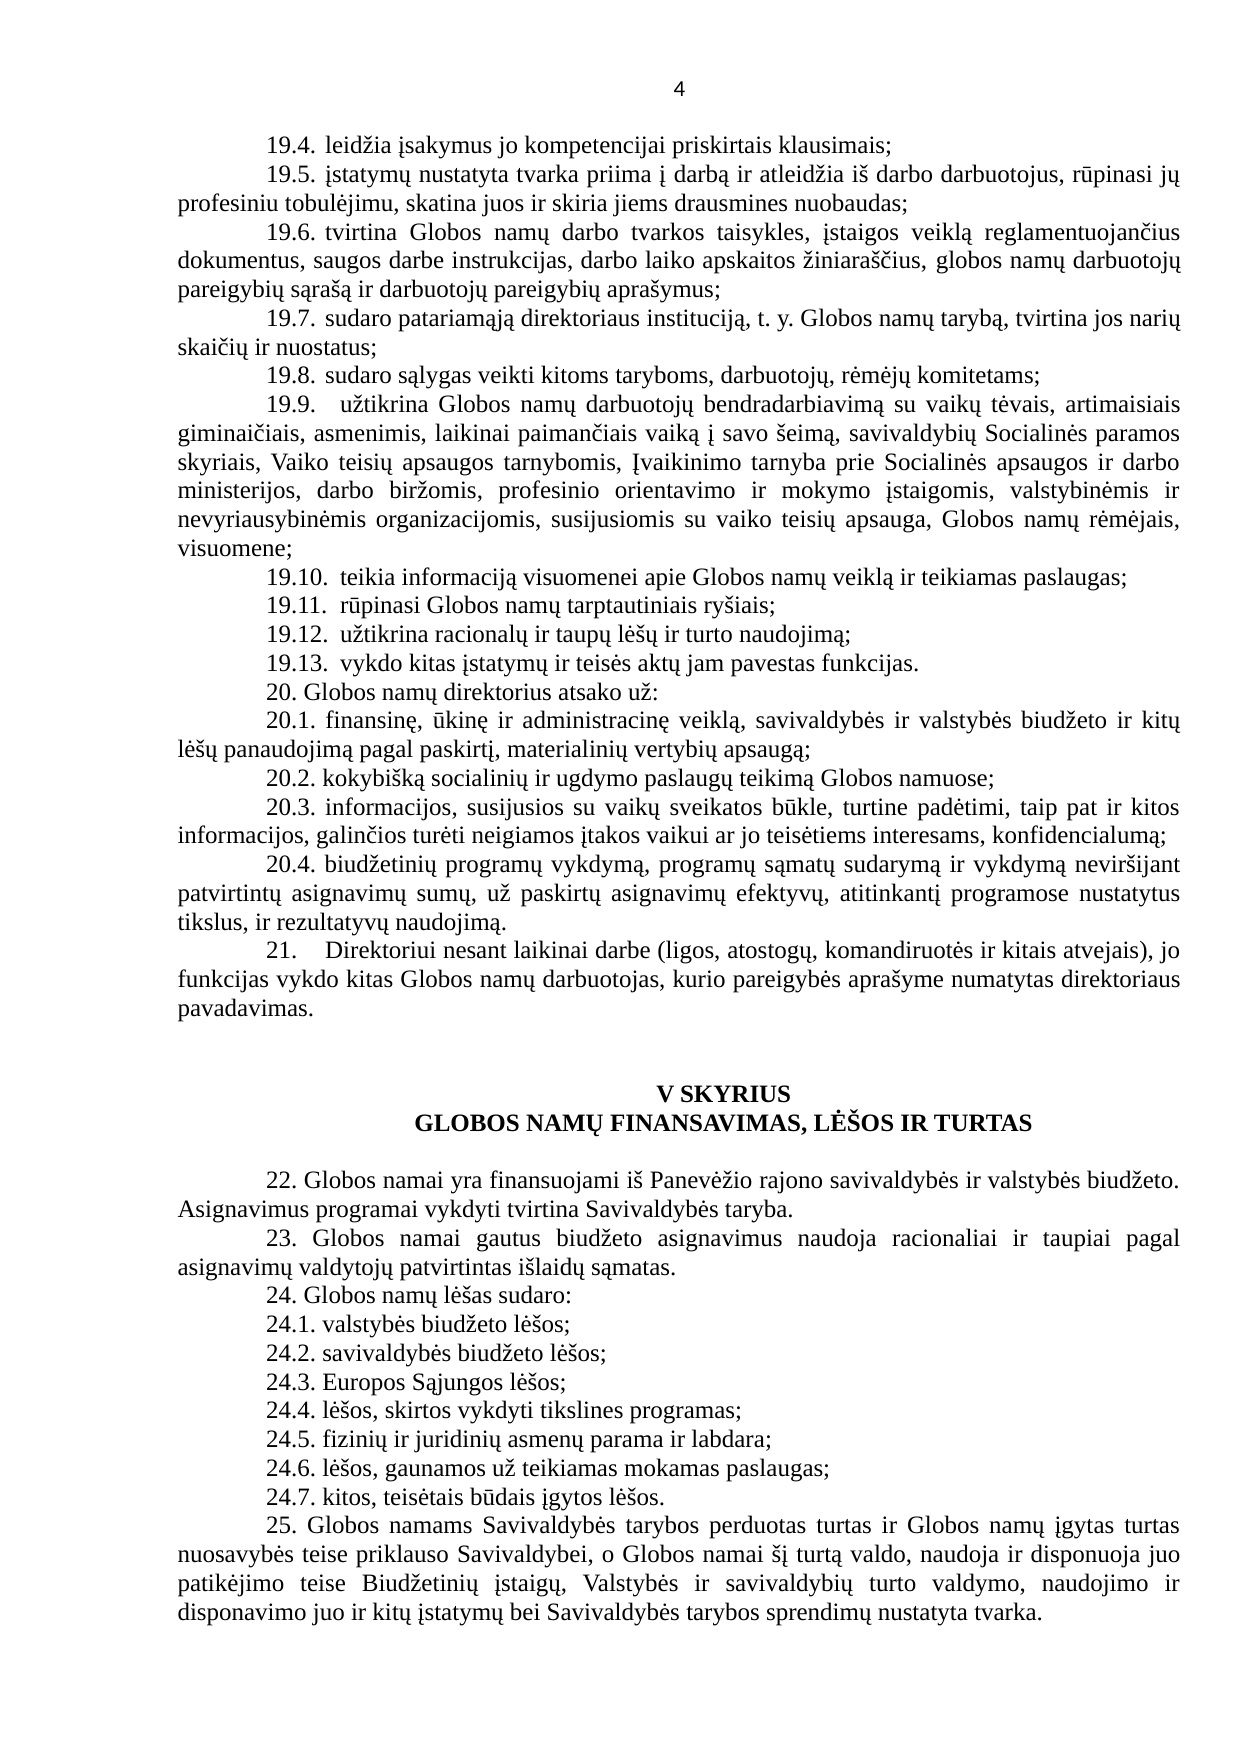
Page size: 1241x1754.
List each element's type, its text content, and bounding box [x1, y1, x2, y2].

text 24.5. fizinių ir juridinių asmenų parama ir labdara; [177, 1424, 1181, 1453]
text 24.4. lėšos, skirtos vykdyti tikslines programas; [177, 1396, 1181, 1424]
text 24.2. savivaldybės biudžeto lėšos; [177, 1338, 1181, 1367]
text 25. Globos namams Savivaldybės tarybos perduotas turtas ir Globos namų įgytas turtas nuosavybės teise priklauso Savivaldybei, o Globos namai šį turtą valdo, naudoja ir disponuoja juo patikėjimo teise Biudžetinių įstaigų, Valstybės ir savivaldybių turto valdymo, naudojimo ir disponavimo juo ir kitų įstatymų bei Savivaldybės tarybos sprendimų nustatyta tvarka. [177, 1511, 1181, 1626]
text 19.4. leidžia įsakymus jo kompetencijai priskirtais klausimais; [177, 131, 1181, 159]
text 24.7. kitos, teisėtais būdais įgytos lėšos. [177, 1482, 1181, 1511]
text 19.9. užtikrina Globos namų darbuotojų bendradarbiavimą su vaikų tėvais, artimaisiais giminaičiais, asmenimis, laikinai paimančiais vaiką į savo šeimą, savivaldybių Socialinės paramos skyriais, Vaiko teisių apsaugos tarnybomis, Įvaikinimo tarnyba prie Socialinės apsaugos ir darbo ministerijos, darbo biržomis, profesinio orientavimo ir mokymo įstaigomis, valstybinėmis ir nevyriausybinėmis organizacijomis, susijusiomis su vaiko teisių apsauga, Globos namų rėmėjais, visuomene; [177, 389, 1181, 562]
text 19.12. užtikrina racionalų ir taupų lėšų ir turto naudojimą; [177, 619, 1181, 648]
text 24.1. valstybės biudžeto lėšos; [177, 1309, 1181, 1338]
text 20.2. kokybišką socialinių ir ugdymo paslaugų teikimą Globos namuose; [177, 763, 1181, 792]
text 22. Globos namai yra finansuojami iš Panevėžio rajono savivaldybės ir valstybės biudžeto. Asignavimus programai vykdyti tvirtina Savivaldybės taryba. [177, 1166, 1181, 1223]
text 20. Globos namų direktorius atsako už: [177, 677, 1181, 706]
text 21. Direktoriui nesant laikinai darbe (ligos, atostogų, komandiruotės ir kitais atvejais), jo funkcijas vykdo kitas Globos namų darbuotojas, kurio pareigybės aprašyme numatytas direktoriaus pavadavimas. [177, 936, 1181, 1022]
text 19.8. sudaro sąlygas veikti kitoms taryboms, darbuotojų, rėmėjų komitetams; [177, 361, 1181, 389]
text 19.5. įstatymų nustatyta tvarka priima į darbą ir atleidžia iš darbo darbuotojus, rūpinasi jų profesiniu tobulėjimu, skatina juos ir skiria jiems drausmines nuobaudas; [177, 159, 1181, 217]
text 20.1. finansinę, ūkinę ir administracinę veiklą, savivaldybės ir valstybės biudžeto ir kitų lėšų panaudojimą pagal paskirtį, materialinių vertybių apsaugą; [177, 706, 1181, 763]
text 19.10. teikia informaciją visuomenei apie Globos namų veiklą ir teikiamas paslaugas; [177, 562, 1181, 591]
text 19.6. tvirtina Globos namų darbo tvarkos taisykles, įstaigos veiklą reglamentuojančius dokumentus, saugos darbe instrukcijas, darbo laiko apskaitos žiniaraščius, globos namų darbuotojų pareigybių sąrašą ir darbuotojų pareigybių aprašymus; [177, 217, 1181, 303]
text 20.3. informacijos, susijusios su vaikų sveikatos būkle, turtine padėtimi, taip pat ir kitos informacijos, galinčios turėti neigiamos įtakos vaikui ar jo teisėtiems interesams, konfidencialumą; [177, 792, 1181, 849]
text 20.4. biudžetinių programų vykdymą, programų sąmatų sudarymą ir vykdymą neviršijant patvirtintų asignavimų sumų, už paskirtų asignavimų efektyvų, atitinkantį programose nustatytus tikslus, ir rezultatyvų naudojimą. [177, 849, 1181, 936]
text 24. Globos namų lėšas sudaro: [177, 1281, 1181, 1309]
text 24.3. Europos Sąjungos lėšos; [177, 1367, 1181, 1396]
text 19.7. sudaro patariamąją direktoriaus instituciją, t. y. Globos namų tarybą, tvirtina jos narių skaičių ir nuostatus; [177, 303, 1181, 361]
text GLOBos NAMŲ finansavimas, LĖŠOS IR TURTAS [177, 1108, 1181, 1137]
text 19.13. vykdo kitas įstatymų ir teisės aktų jam pavestas funkcijas. [177, 648, 1181, 677]
text 19.11. rūpinasi Globos namų tarptautiniais ryšiais; [177, 591, 1181, 619]
text V skyrius [177, 1079, 1181, 1108]
text 24.6. lėšos, gaunamos už teikiamas mokamas paslaugas; [177, 1453, 1181, 1482]
text 23. Globos namai gautus biudžeto asignavimus naudoja racionaliai ir taupiai pagal asignavimų valdytojų patvirtintas išlaidų sąmatas. [177, 1223, 1181, 1281]
